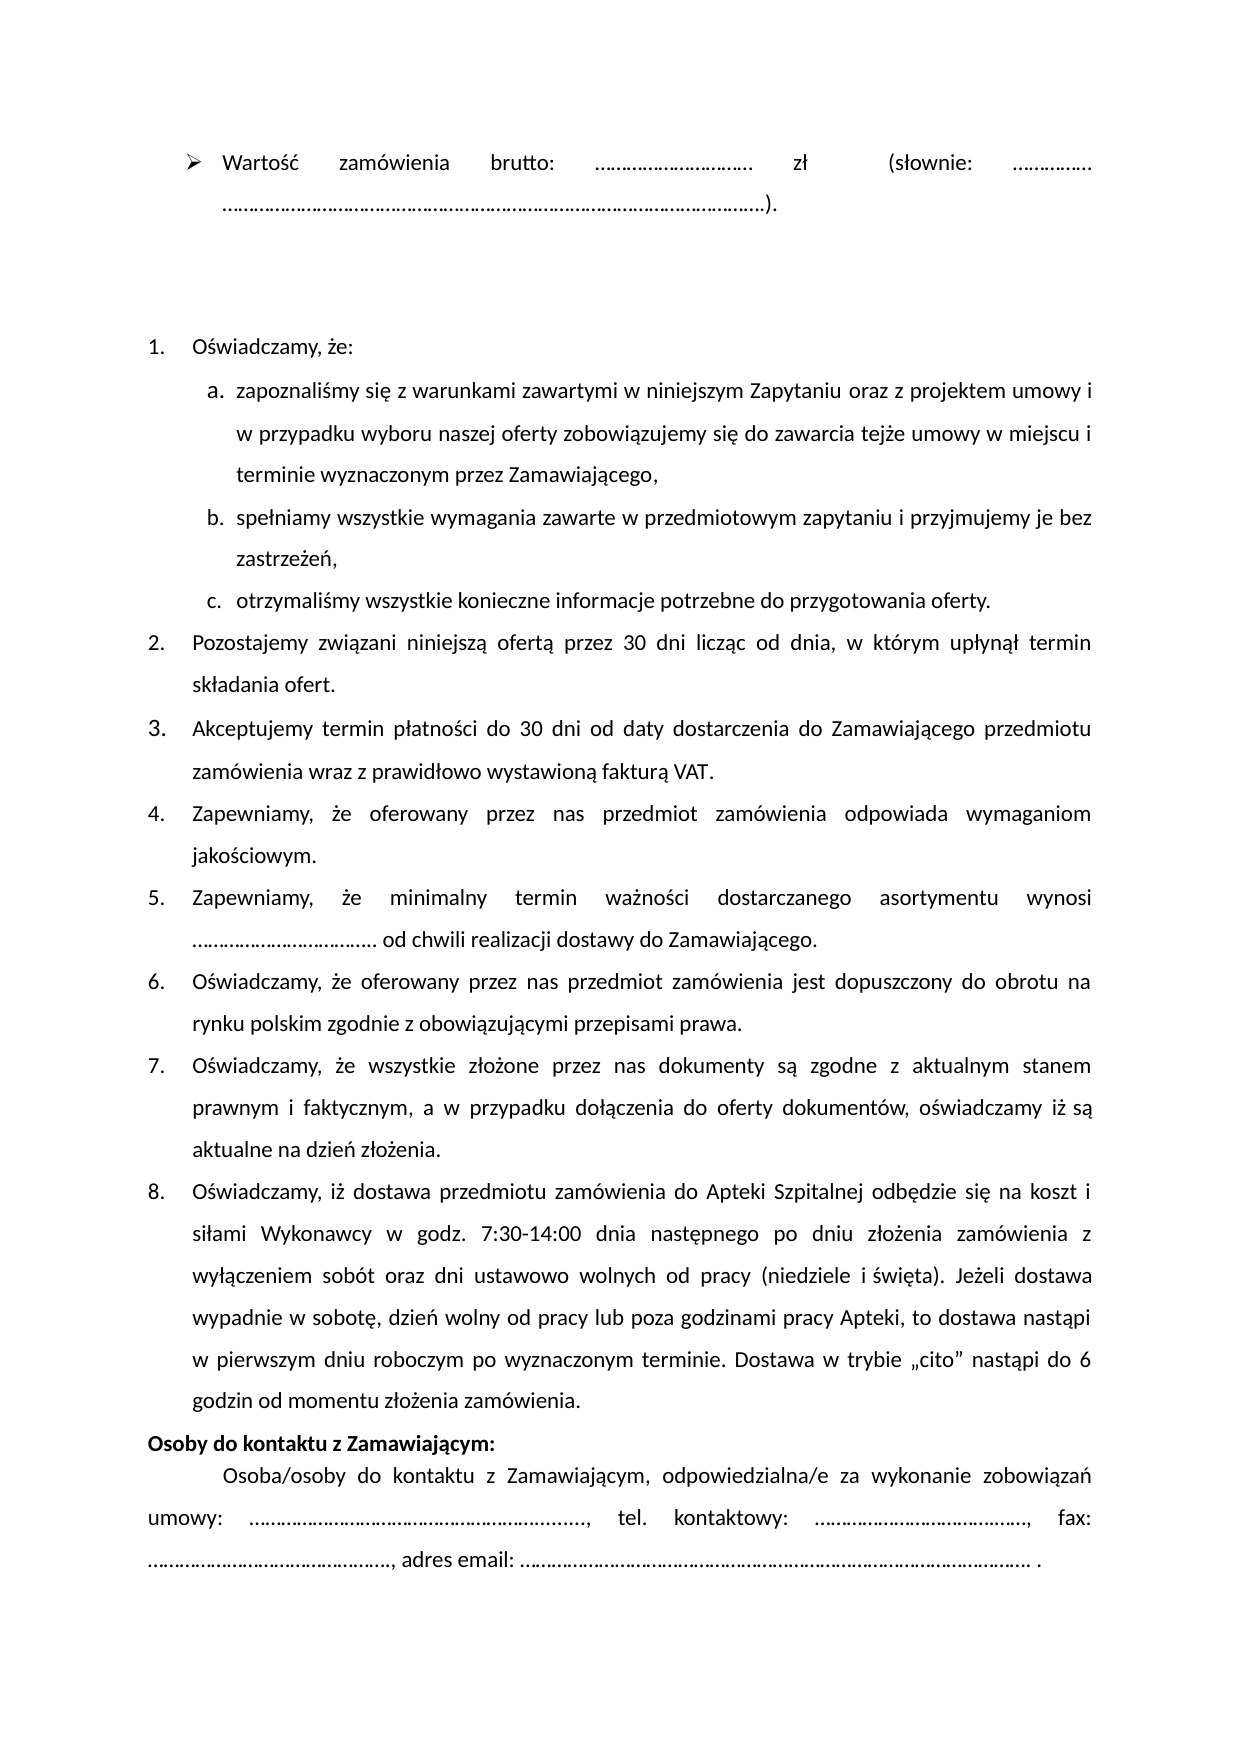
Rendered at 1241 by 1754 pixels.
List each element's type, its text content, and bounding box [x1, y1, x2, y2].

text Osoby do kontaktu z Zamawiającym: [148, 1429, 1093, 1457]
list Zapewniamy, że minimalny termin ważności dostarczanego asortymentu wynosi …………………………….. od chwili realizacji dostawy do Zamawiającego. [148, 883, 1093, 953]
list zapoznaliśmy się z warunkami zawartymi w niniejszym Zapytaniu oraz z projektem umowy i w przypadku wyboru naszej oferty zobowiązujemy się do zawarcia tejże umowy w miejscu i terminie wyznaczonym przez Zamawiającego, [207, 374, 1093, 489]
list Wartość zamówienia brutto: ………………………… zł (słownie: …………… ………………………………………………………………………………………….). [185, 148, 1093, 218]
list Oświadczamy, iż dostawa przedmiotu zamówienia do Apteki Szpitalnej odbędzie się na koszt i siłami Wykonawcy w godz. 7:30-14:00 dnia następnego po dniu złożenia zamówienia z wyłączeniem sobót oraz dni ustawowo wolnych od pracy (niedziele i święta). Jeżeli dostawa wypadnie w sobotę, dzień wolny od pracy lub poza godzinami pracy Apteki, to dostawa nastąpi w pierwszym dniu roboczym po wyznaczonym terminie. Dostawa w trybie „cito” nastąpi do 6 godzin od momentu złożenia zamówienia. [148, 1177, 1093, 1415]
list Oświadczamy, że oferowany przez nas przedmiot zamówienia jest dopuszczony do obrotu na rynku polskim zgodnie z obowiązującymi przepisami prawa. [148, 967, 1093, 1037]
list Zapewniamy, że oferowany przez nas przedmiot zamówienia odpowiada wymaganiom jakościowym. [148, 799, 1093, 869]
list Pozostajemy związani niniejszą ofertą przez 30 dni licząc od dnia, w którym upłynął termin składania ofert. [148, 628, 1093, 698]
list Oświadczamy, że: [148, 332, 1093, 360]
list Akceptujemy termin płatności do 30 dni od daty dostarczenia do Zamawiającego przedmiotu zamówienia wraz z prawidłowo wystawioną fakturą VAT. [148, 712, 1093, 785]
list Oświadczamy, że wszystkie złożone przez nas dokumenty są zgodne z aktualnym stanem prawnym i faktycznym, a w przypadku dołączenia do oferty dokumentów, oświadczamy iż są aktualne na dzień złożenia. [148, 1051, 1093, 1163]
list otrzymaliśmy wszystkie konieczne informacje potrzebne do przygotowania oferty. [207, 587, 1093, 614]
list spełniamy wszystkie wymagania zawarte w przedmiotowym zapytaniu i przyjmujemy je bez zastrzeżeń, [207, 503, 1093, 573]
text Osoba/osoby do kontaktu z Zamawiającym, odpowiedzialna/e za wykonanie zobowiązań umowy: ………………………………………………........., tel. kontaktowy: …………………………….……, fax: ………………………………………., adres email: ……………………………………………………………………………………. . [148, 1461, 1093, 1573]
